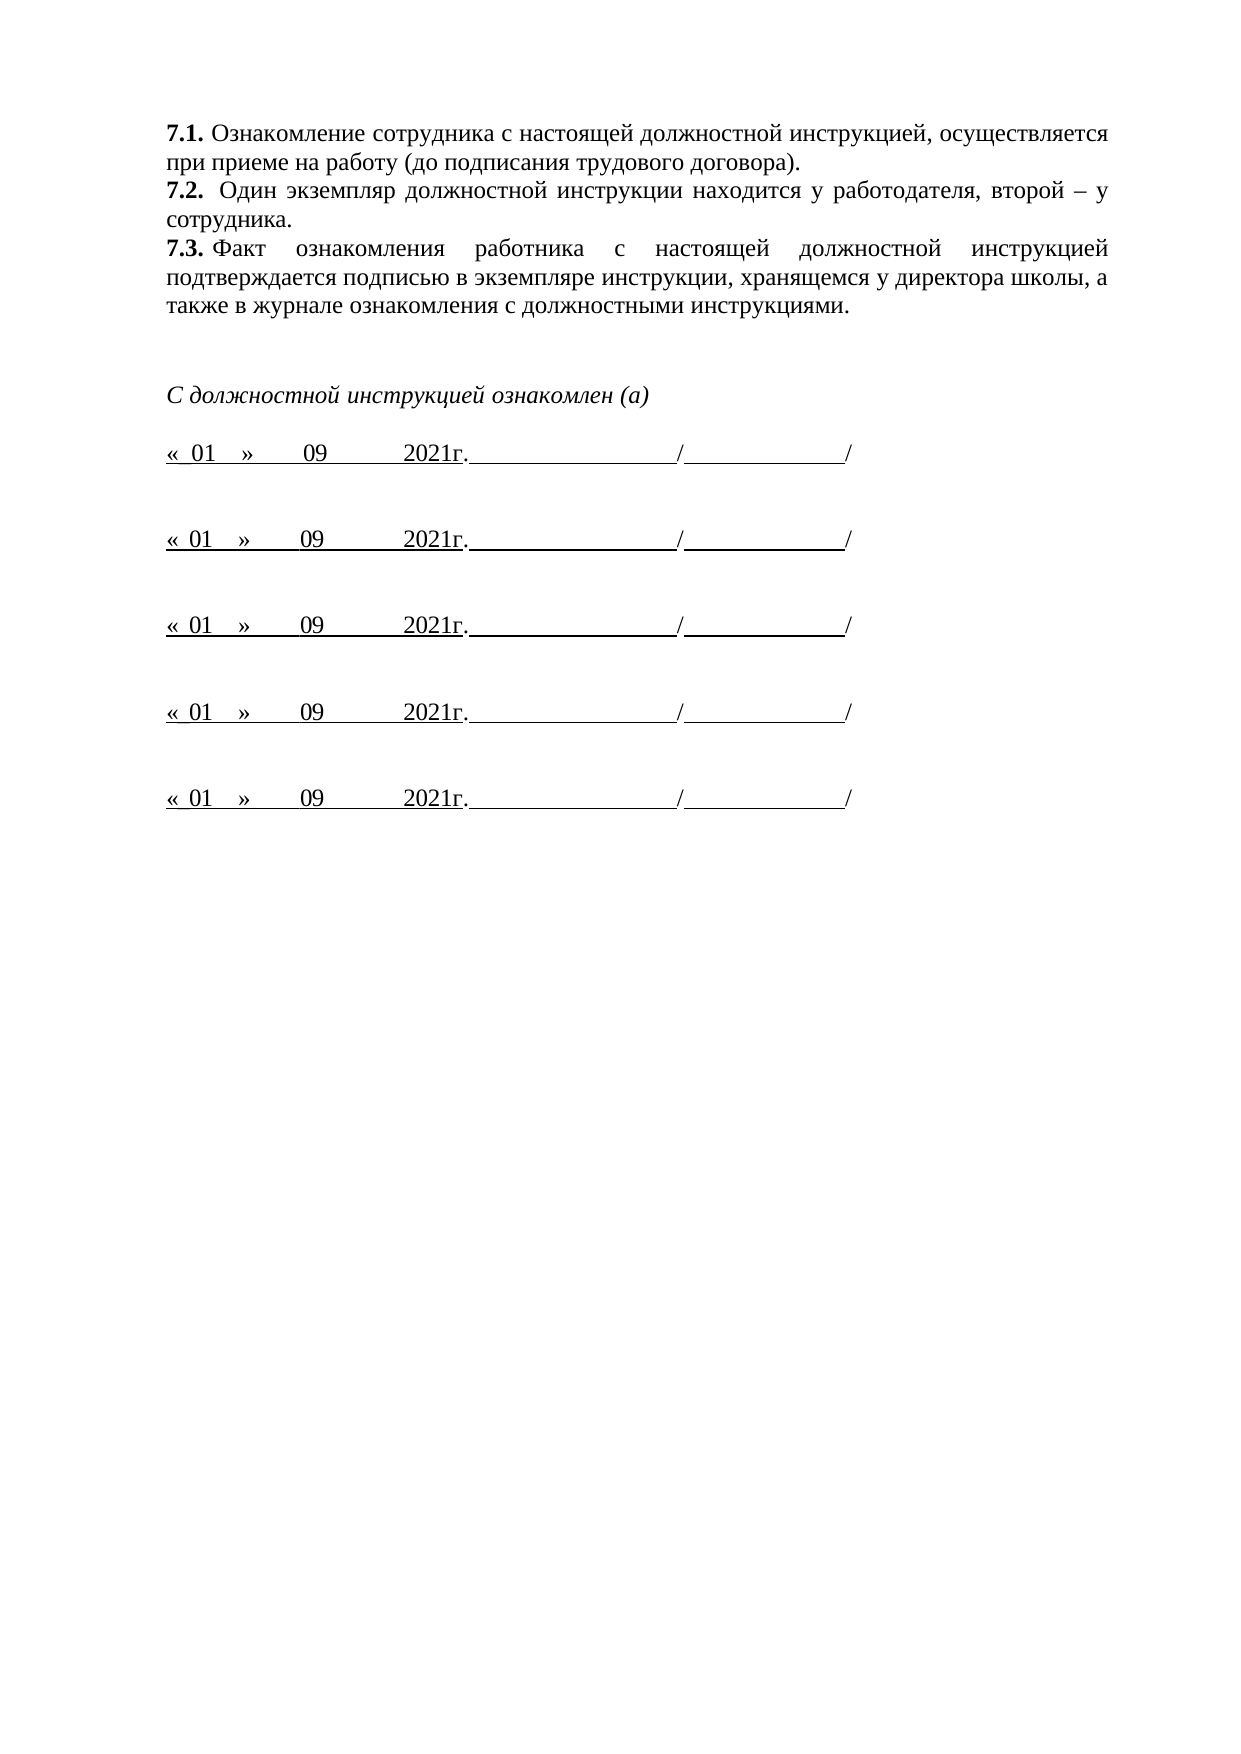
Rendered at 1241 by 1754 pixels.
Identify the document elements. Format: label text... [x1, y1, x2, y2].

text «_01 » 09 2021г. / / [166, 438, 1122, 467]
text «_01 » 09 2021г. / / [166, 783, 1122, 812]
text «_01 » 09 2021г. / / [166, 610, 1122, 639]
list Один экземпляр должностной инструкции находится у работодателя, второй – у сотрудника. [166, 176, 1110, 233]
text С должностной инструкцией ознакомлен (а) [166, 380, 1122, 409]
text «_01 » 09 2021г. / / [166, 697, 1122, 725]
text «_01 » 09 2021г. / / [166, 524, 1122, 553]
list Ознакомление сотрудника с настоящей должностной инструкцией, осуществляется при приеме на работу (до подписания трудового договора). [166, 118, 1109, 176]
list Факт ознакомления работника с настоящей должностной инструкцией подтверждается подписью в экземпляре инструкции, хранящемся у директора школы, а также в журнале ознакомления с должностными инструкциями. [166, 233, 1109, 319]
